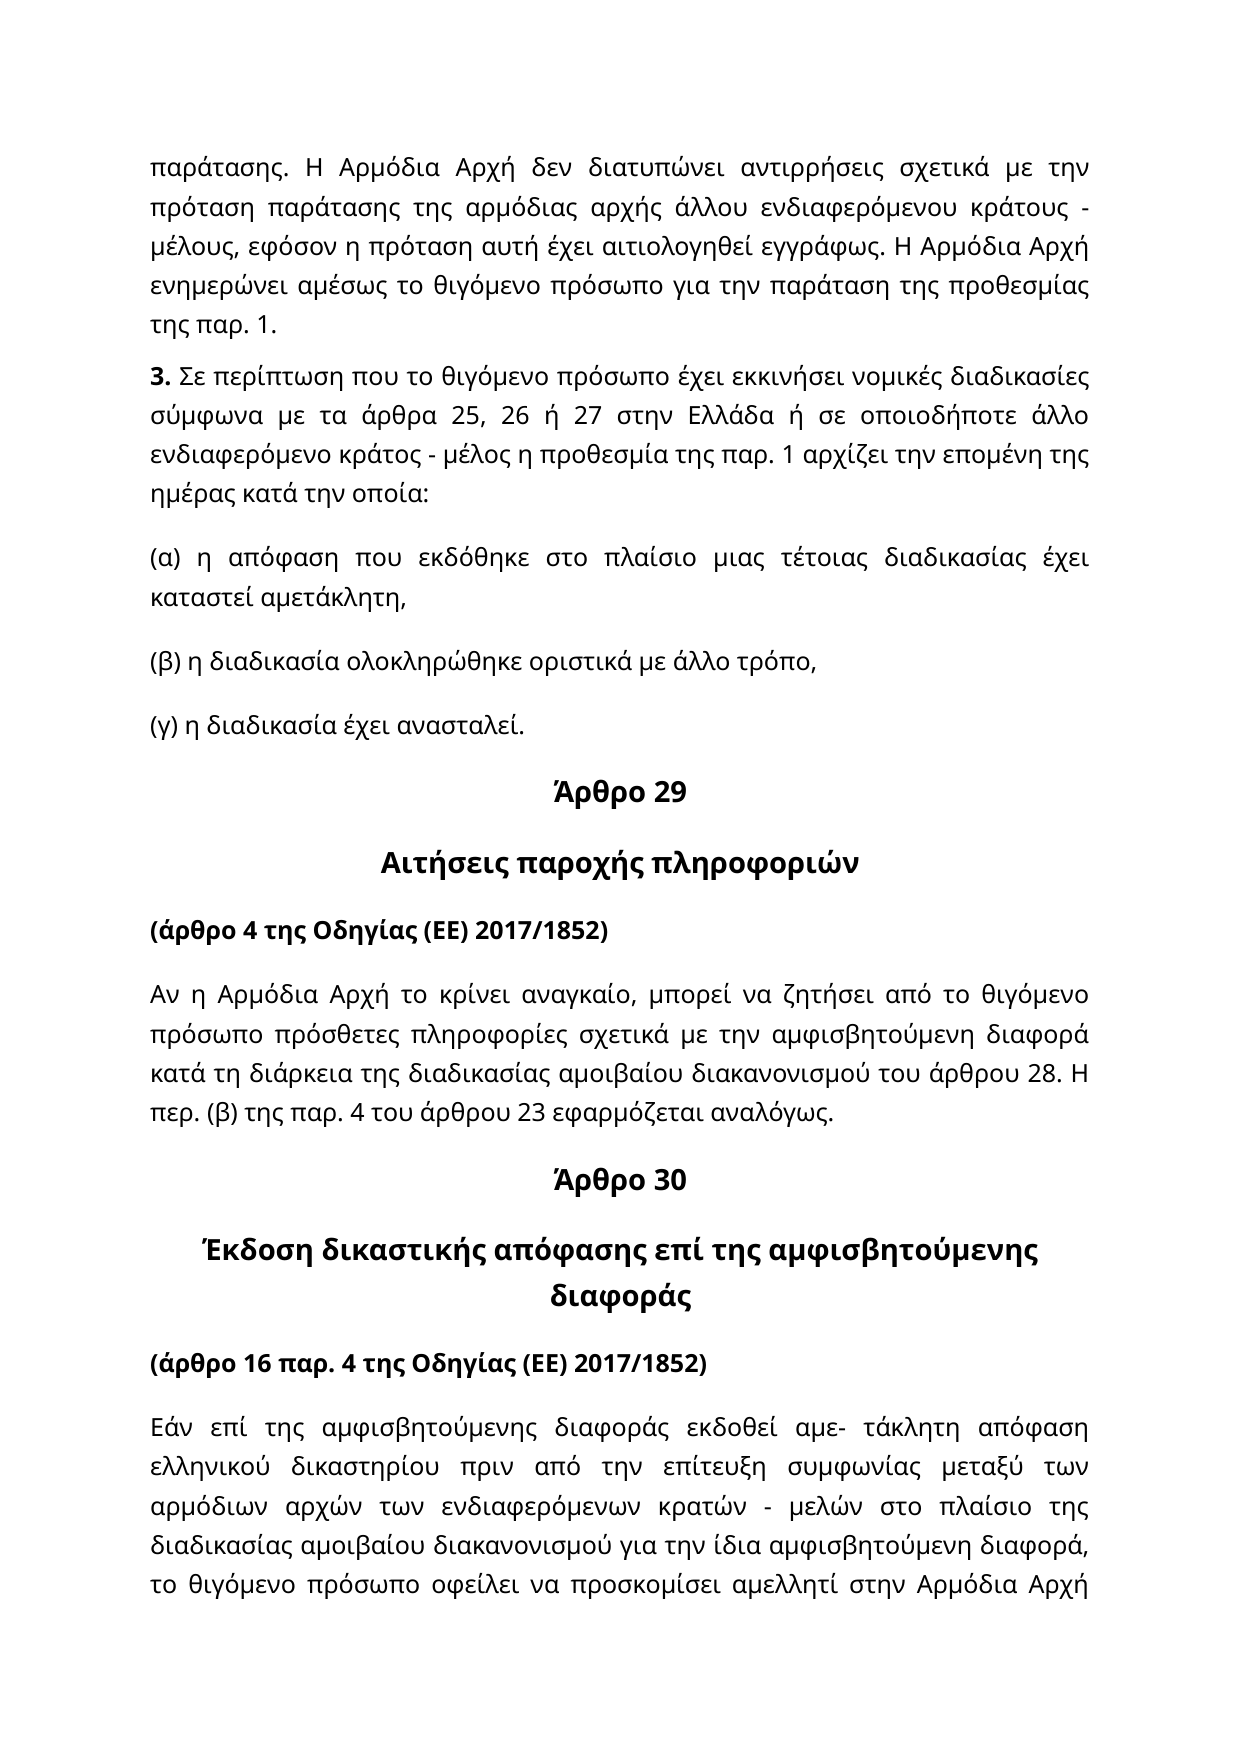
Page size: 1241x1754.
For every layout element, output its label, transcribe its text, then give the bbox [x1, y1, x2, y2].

text (α) η απόφαση που εκδόθηκε στο πλαίσιο μιας τέτοιας διαδικασίας έχει καταστεί αμετάκλητη, [150, 540, 1090, 613]
text (άρθρο 16 παρ. 4 της Οδηγίας (ΕΕ) 2017/1852) [150, 1346, 1090, 1380]
subtitle Αιτήσεις παροχής πληροφοριών [150, 842, 1090, 882]
text παράτασης. Η Αρμόδια Αρχή δεν διατυπώνει αντιρρήσεις σχετικά με την πρόταση παράτασης της αρμόδιας αρχής άλλου ενδιαφερόμενου κράτους - μέλους, εφόσον η πρόταση αυτή έχει αιτιολογηθεί εγγράφως. Η Αρμόδια Αρχή ενημερώνει αμέσως το θιγόμενο πρόσωπο για την παράταση της προθεσμίας της παρ. 1. [150, 150, 1090, 341]
text Εάν επί της αμφισβητούμενης διαφοράς εκδοθεί αμε- τάκλητη απόφαση ελληνικού δικαστηρίου πριν από την επίτευξη συμφωνίας μεταξύ των αρμόδιων αρχών των ενδιαφερόμενων κρατών - μελών στο πλαίσιο της διαδικασίας αμοιβαίου διακανονισμού για την ίδια αμφισβητούμενη διαφορά, το θιγόμενο πρόσωπο οφείλει να προσκομίσει αμελλητί στην Αρμόδια Αρχή [150, 1410, 1090, 1601]
subtitle Άρθρο 29 [150, 772, 1090, 811]
subtitle Έκδοση δικαστικής απόφασης επί της αμφισβητούμενης διαφοράς [150, 1229, 1090, 1315]
text (β) η διαδικασία ολοκληρώθηκε οριστικά με άλλο τρόπο, [150, 643, 1090, 677]
text Αν η Αρμόδια Αρχή το κρίνει αναγκαίο, μπορεί να ζητήσει από το θιγόμενο πρόσωπο πρόσθετες πληροφορίες σχετικά με την αμφισβητούμενη διαφορά κατά τη διάρκεια της διαδικασίας αμοιβαίου διακανονισμού του άρθρου 28. Η περ. (β) της παρ. 4 του άρθρου 23 εφαρμόζεται αναλόγως. [150, 977, 1090, 1129]
subtitle Άρθρο 30 [150, 1159, 1090, 1198]
text 3. Σε περίπτωση που το θιγόμενο πρόσωπο έχει εκκινήσει νομικές διαδικασίες σύμφωνα με τα άρθρα 25, 26 ή 27 στην Ελλάδα ή σε οποιοδήποτε άλλο ενδιαφερόμενο κράτος - μέλος η προθεσμία της παρ. 1 αρχίζει την επομένη της ημέρας κατά την οποία: [150, 358, 1090, 510]
text (γ) η διαδικασία έχει ανασταλεί. [150, 707, 1090, 742]
text (άρθρο 4 της Οδηγίας (ΕΕ) 2017/1852) [150, 913, 1090, 947]
